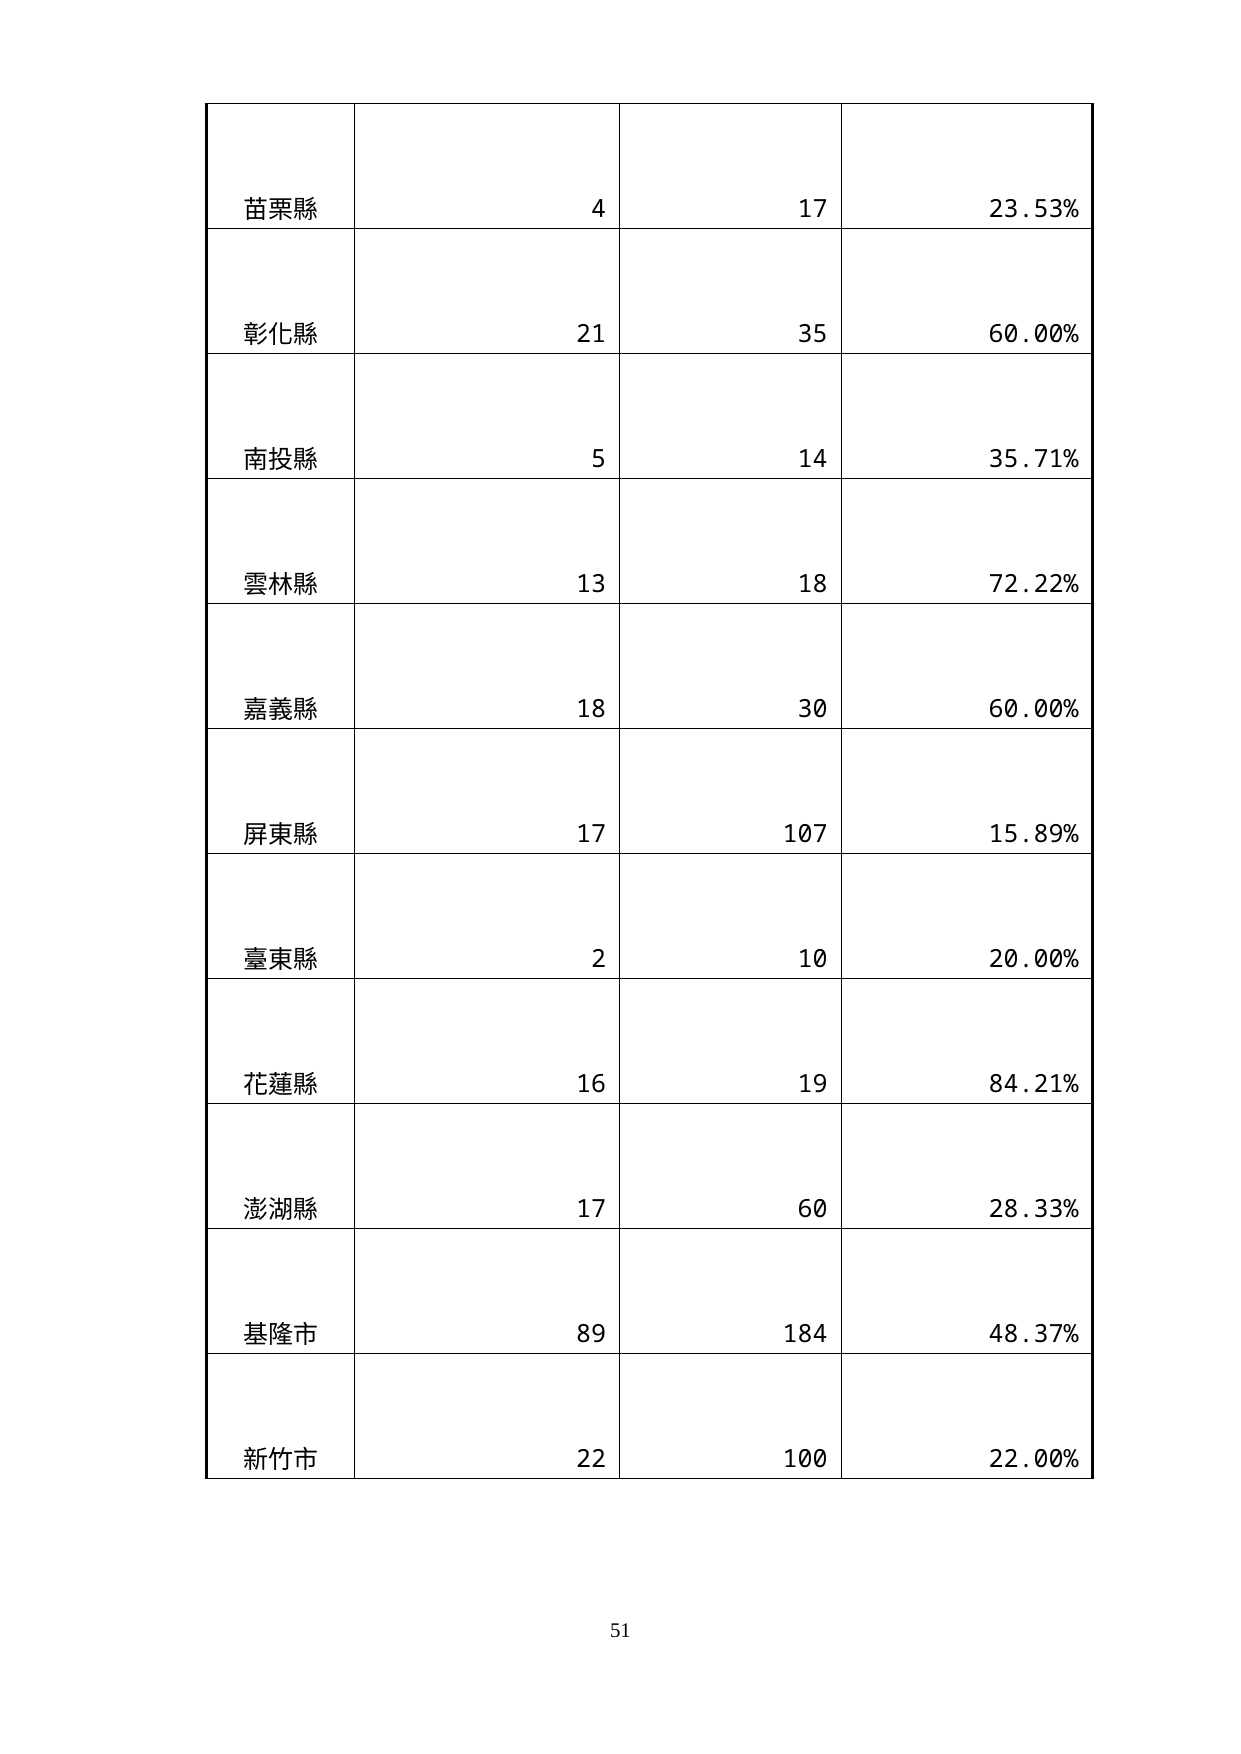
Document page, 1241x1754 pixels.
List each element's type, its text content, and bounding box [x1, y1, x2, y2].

table_cell 28.33% [842, 1104, 1091, 1228]
table_cell 18 [355, 604, 619, 728]
table_cell 22.00% [842, 1354, 1091, 1478]
table_cell 19 [620, 979, 841, 1103]
table_cell 臺東縣 [208, 854, 354, 978]
table_cell 5 [355, 354, 619, 478]
table_cell 89 [355, 1229, 619, 1353]
table_cell 60.00% [842, 229, 1091, 353]
table_cell 雲林縣 [208, 479, 354, 603]
table_cell 2 [355, 854, 619, 978]
table_cell 17 [620, 104, 841, 228]
table_cell 184 [620, 1229, 841, 1353]
table_cell 4 [355, 104, 619, 228]
table_cell 23.53% [842, 104, 1091, 228]
table_cell 107 [620, 729, 841, 853]
table_cell 100 [620, 1354, 841, 1478]
table_cell 新竹市 [208, 1354, 354, 1478]
table_cell 20.00% [842, 854, 1091, 978]
table_cell 30 [620, 604, 841, 728]
table_cell 屏東縣 [208, 729, 354, 853]
table_cell 16 [355, 979, 619, 1103]
table_cell 13 [355, 479, 619, 603]
table_cell 35 [620, 229, 841, 353]
table_cell 彰化縣 [208, 229, 354, 353]
table_cell 15.89% [842, 729, 1091, 853]
table_cell 60.00% [842, 604, 1091, 728]
table_cell 35.71% [842, 354, 1091, 478]
table_cell 花蓮縣 [208, 979, 354, 1103]
table_cell 嘉義縣 [208, 604, 354, 728]
table_cell 84.21% [842, 979, 1091, 1103]
table_cell 18 [620, 479, 841, 603]
table_cell 基隆市 [208, 1229, 354, 1353]
table_cell 48.37% [842, 1229, 1091, 1353]
table_cell 10 [620, 854, 841, 978]
table_cell 21 [355, 229, 619, 353]
table_cell 22 [355, 1354, 619, 1478]
table_cell 南投縣 [208, 354, 354, 478]
table_cell 72.22% [842, 479, 1091, 603]
table_cell 苗栗縣 [208, 104, 354, 228]
table_cell 17 [355, 1104, 619, 1228]
table_cell 17 [355, 729, 619, 853]
table_cell 14 [620, 354, 841, 478]
table_cell 60 [620, 1104, 841, 1228]
table_cell 澎湖縣 [208, 1104, 354, 1228]
